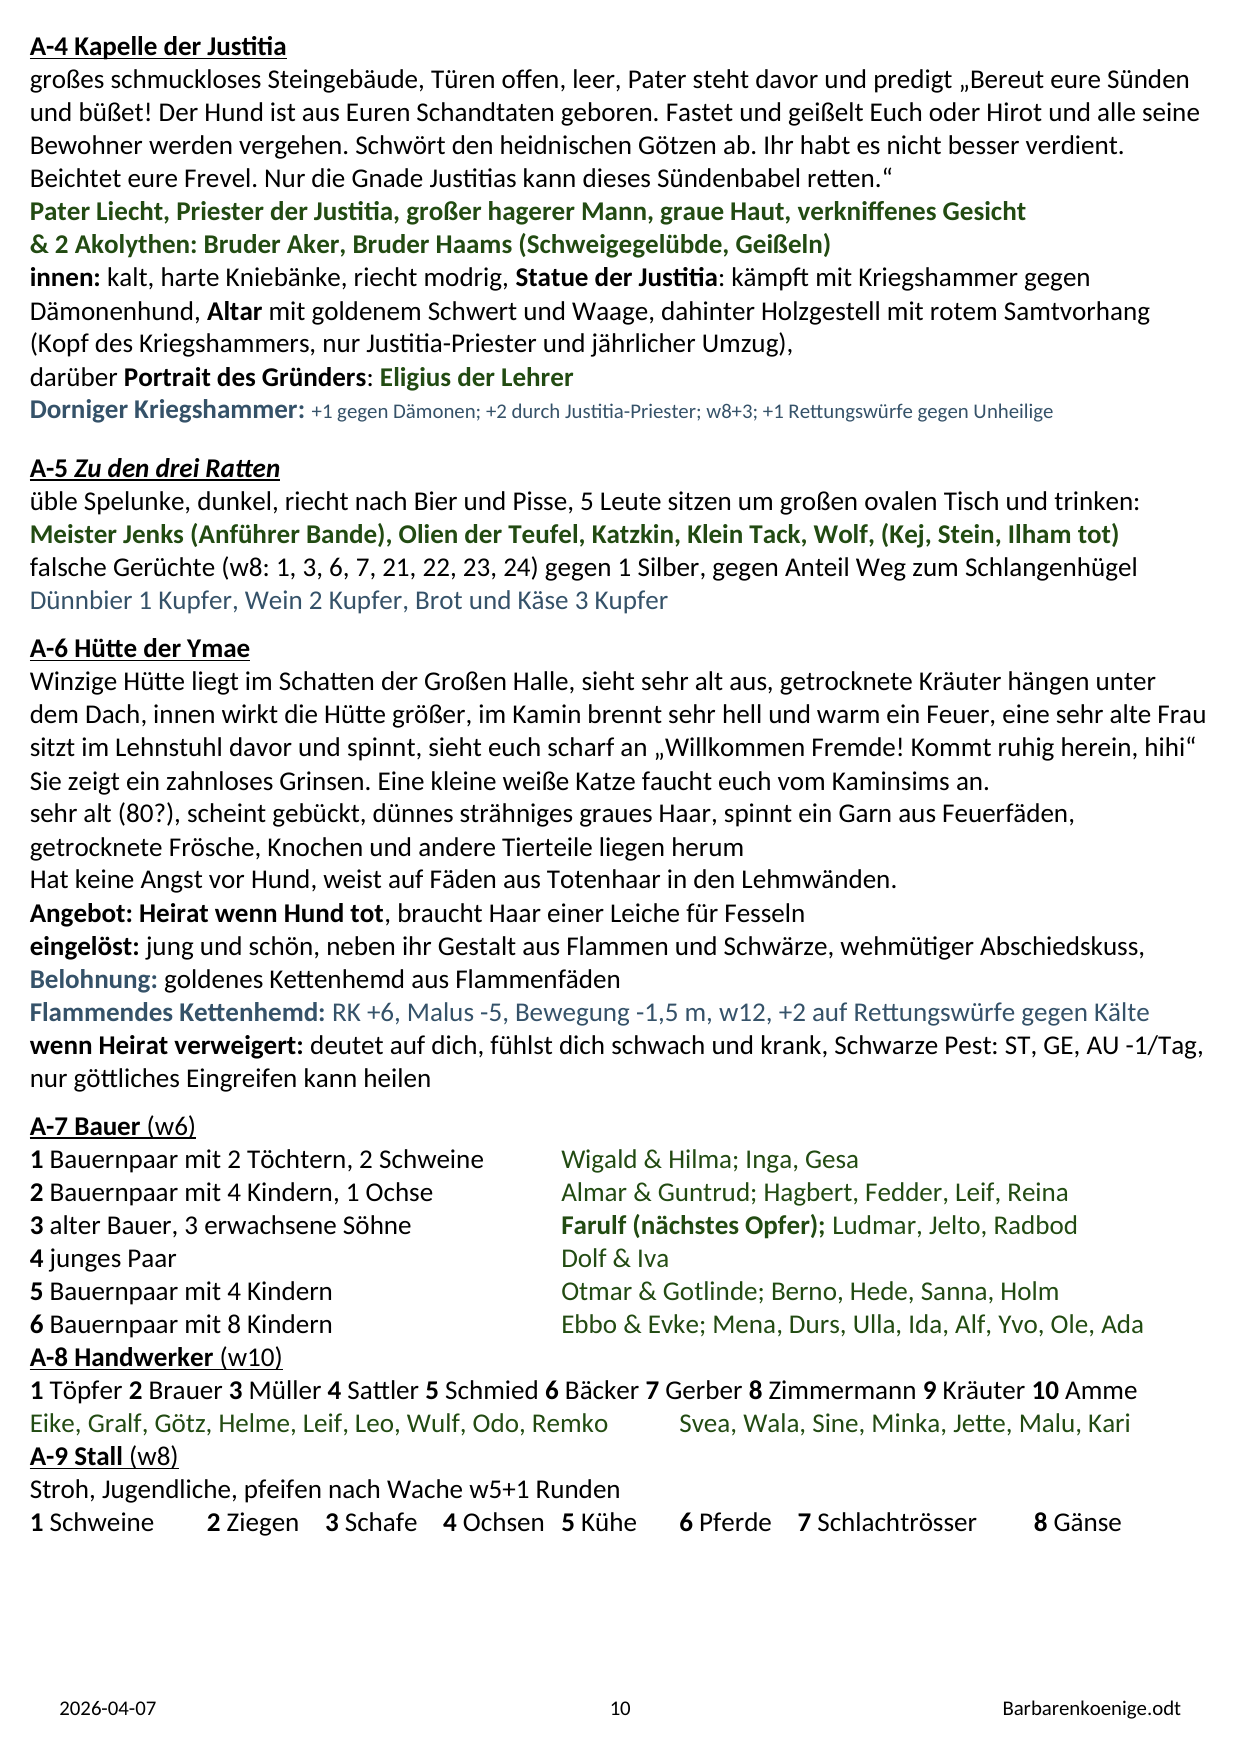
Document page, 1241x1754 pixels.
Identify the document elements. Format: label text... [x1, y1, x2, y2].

text Meister Jenks (Anführer Bande), Olien der Teufel, Katzkin, Klein Tack, Wolf, (Kej, Stein, Ilham tot) [29, 517, 1211, 550]
text & 2 Akolythen: Bruder Aker, Bruder Haams (Schweigegelübde, Geißeln) [29, 228, 1211, 261]
text eingelöst: jung und schön, neben ihr Gestalt aus Flammen und Schwärze, wehmütiger Abschiedskuss, Belohnung: goldenes Kettenhemd aus Flammenfäden [29, 929, 1211, 995]
text Angebot: Heirat wenn Hund tot, braucht Haar einer Leiche für Fesseln [29, 896, 1211, 929]
text 6 Bauernpaar mit 8 Kindern Ebbo & Evke; Mena, Durs, Ulla, Ida, Alf, Yvo, Ole, Ada [29, 1307, 1211, 1340]
text 4 junges Paar Dolf & Iva [29, 1241, 1211, 1274]
text 1 Bauernpaar mit 2 Töchtern, 2 Schweine Wigald & Hilma; Inga, Gesa [29, 1142, 1211, 1175]
text 3 alter Bauer, 3 erwachsene Söhne Farulf (nächstes Opfer); Ludmar, Jelto, Radbod [29, 1208, 1211, 1241]
text A-7 Bauer (w6) [29, 1109, 1211, 1142]
text A-8 Handwerker (w10) [29, 1340, 1211, 1373]
text Eike, Gralf, Götz, Helme, Leif, Leo, Wulf, Odo, Remko Svea, Wala, Sine, Minka, Jette, Malu, Kari [29, 1406, 1211, 1439]
text 1 Schweine 2 Ziegen 3 Schafe 4 Ochsen 5 Kühe 6 Pferde 7 Schlachtrösser 8 Gänse [29, 1505, 1211, 1538]
text wenn Heirat verweigert: deutet auf dich, fühlst dich schwach und krank, Schwarze Pest: ST, GE, AU -1/Tag, nur göttliches Eingreifen kann heilen [29, 1028, 1211, 1094]
text Hat keine Angst vor Hund, weist auf Fäden aus Totenhaar in den Lehmwänden. [29, 863, 1211, 896]
text Dorniger Kriegshammer: +1 gegen Dämonen; +2 durch Justitia-Priester; w8+3; +1 Rettungswürfe gegen Unheilige [29, 393, 1211, 426]
text falsche Gerüchte (w8: 1, 3, 6, 7, 21, 22, 23, 24) gegen 1 Silber, gegen Anteil Weg zum Schlangenhügel [29, 550, 1211, 583]
text A-9 Stall (w8) [29, 1439, 1211, 1472]
text 1 Töpfer 2 Brauer 3 Müller 4 Sattler 5 Schmied 6 Bäcker 7 Gerber 8 Zimmermann 9 Kräuter 10 Amme [29, 1373, 1211, 1406]
text A-5 Zu den drei Ratten [29, 451, 1211, 484]
text Pater Liecht, Priester der Justitia, großer hagerer Mann, graue Haut, verkniffenes Gesicht [29, 194, 1211, 228]
text 5 Bauernpaar mit 4 Kindern Otmar & Gotlinde; Berno, Hede, Sanna, Holm [29, 1274, 1211, 1307]
text Dünnbier 1 Kupfer, Wein 2 Kupfer, Brot und Käse 3 Kupfer [29, 583, 1211, 616]
text darüber Portrait des Gründers: Eligius der Lehrer [29, 360, 1211, 393]
text Stroh, Jugendliche, pfeifen nach Wache w5+1 Runden [29, 1472, 1211, 1505]
text Flammendes Kettenhemd: RK +6, Malus -5, Bewegung -1,5 m, w12, +2 auf Rettungswürfe gegen Kälte [29, 995, 1211, 1028]
text großes schmuckloses Steingebäude, Türen offen, leer, Pater steht davor und predigt „Bereut eure Sünden und büßet! Der Hund ist aus Euren Schandtaten geboren. Fastet und geißelt Euch oder Hirot und alle seine Bewohner werden vergehen. Schwört den heidnischen Götzen ab. Ihr habt es nicht besser verdient. Beichtet eure Frevel. Nur die Gnade Justitias kann dieses Sündenbabel retten.“ [29, 62, 1211, 194]
text sehr alt (80?), scheint gebückt, dünnes strähniges graues Haar, spinnt ein Garn aus Feuerfäden, getrocknete Frösche, Knochen und andere Tierteile liegen herum [29, 797, 1211, 863]
text innen: kalt, harte Kniebänke, riecht modrig, Statue der Justitia: kämpft mit Kriegshammer gegen Dämonenhund, Altar mit goldenem Schwert und Waage, dahinter Holzgestell mit rotem Samtvorhang (Kopf des Kriegshammers, nur Justitia-Priester und jährlicher Umzug), [29, 261, 1211, 360]
text üble Spelunke, dunkel, riecht nach Bier und Pisse, 5 Leute sitzen um großen ovalen Tisch und trinken: [29, 484, 1211, 517]
text A-4 Kapelle der Justitia [29, 29, 1211, 62]
text A-6 Hütte der Ymae [29, 632, 1211, 664]
text 2 Bauernpaar mit 4 Kindern, 1 Ochse Almar & Guntrud; Hagbert, Fedder, Leif, Reina [29, 1175, 1211, 1208]
text Winzige Hütte liegt im Schatten der Großen Halle, sieht sehr alt aus, getrocknete Kräuter hängen unter dem Dach, innen wirkt die Hütte größer, im Kamin brennt sehr hell und warm ein Feuer, eine sehr alte Frau sitzt im Lehnstuhl davor und spinnt, sieht euch scharf an „Willkommen Fremde! Kommt ruhig herein, hihi“ Sie zeigt ein zahnloses Grinsen. Eine kleine weiße Katze faucht euch vom Kaminsims an. [29, 664, 1211, 797]
